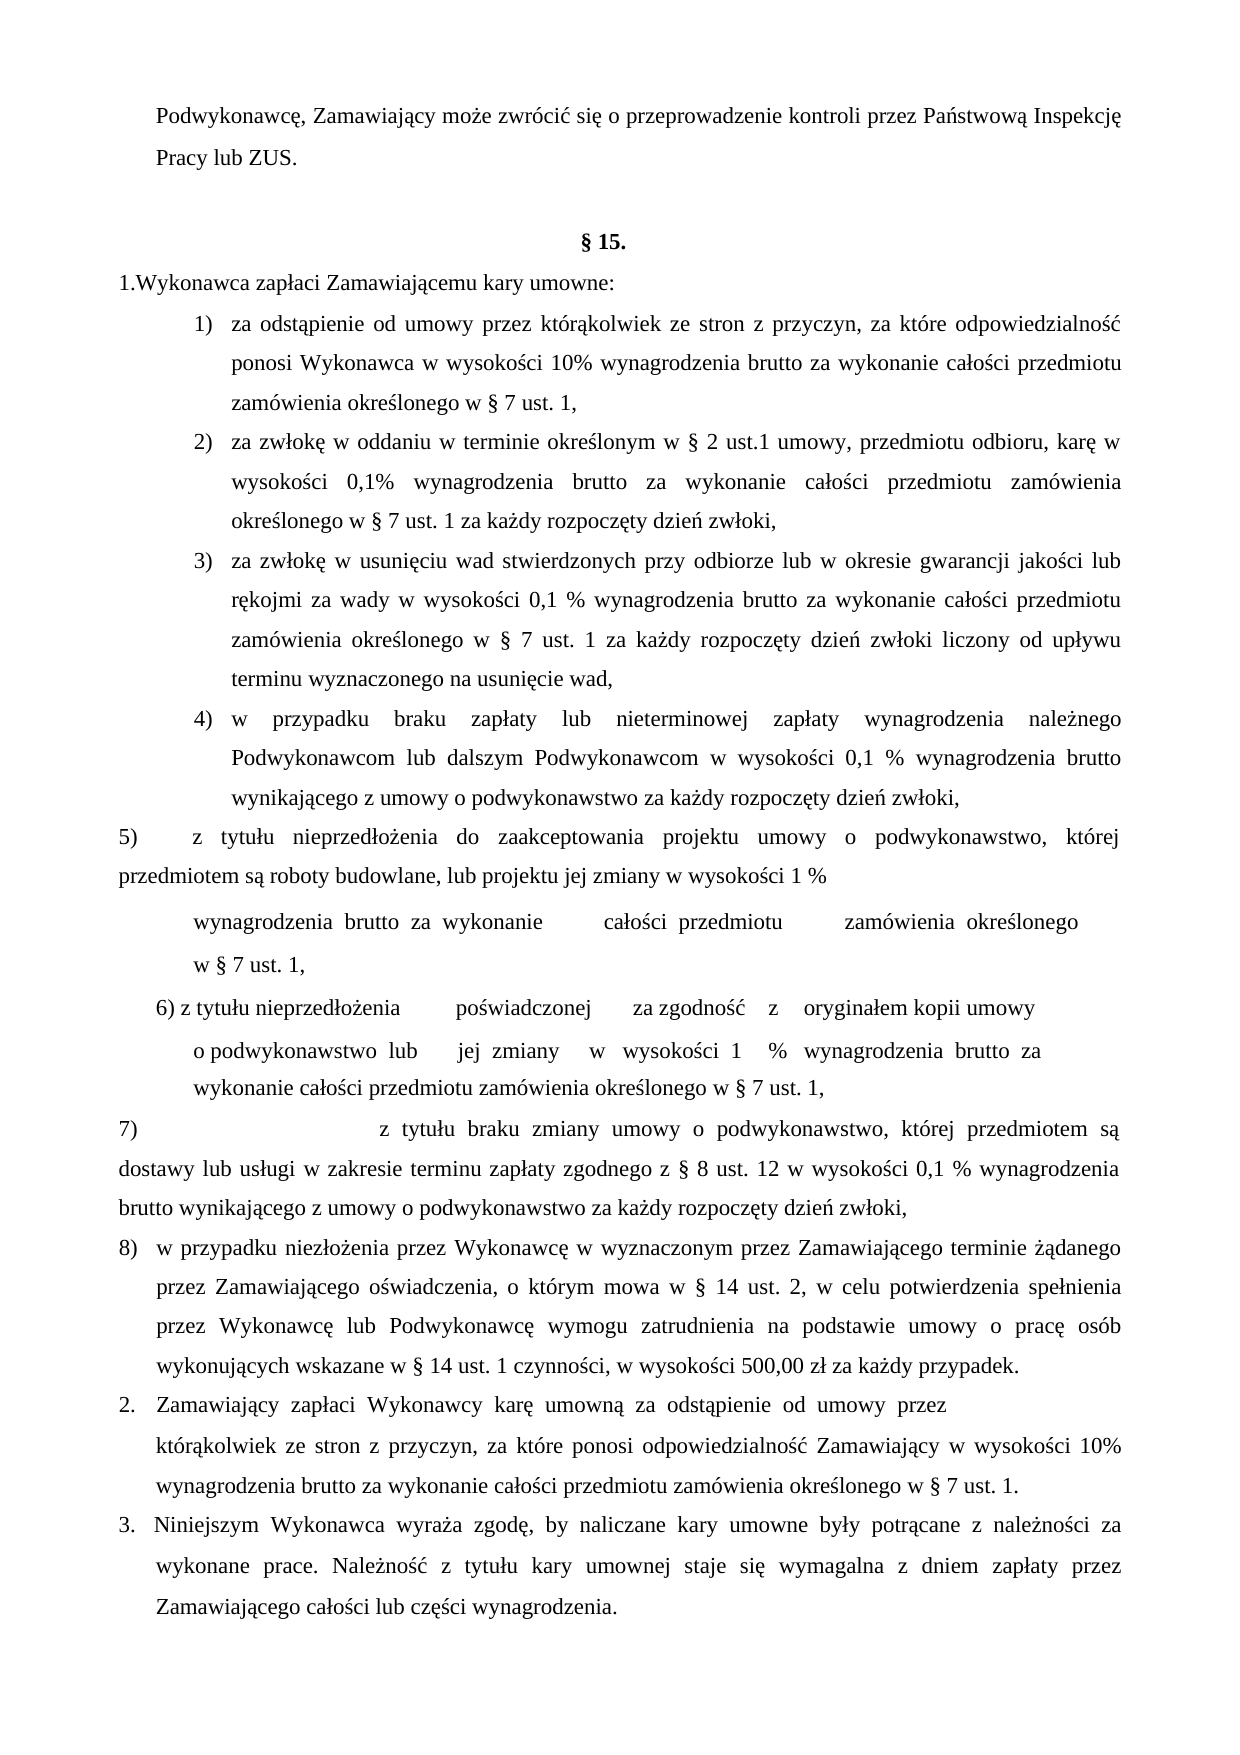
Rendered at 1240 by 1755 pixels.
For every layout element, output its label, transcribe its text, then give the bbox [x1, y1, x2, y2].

list Zamawiający zapłaci Wykonawcy karę umowną za odstąpienie od umowy przez [118, 1392, 1123, 1418]
list za odstąpienie od umowy przez którąkolwiek ze stron z przyczyn, za które odpowiedzialność ponosi Wykonawca w wysokości 10% wynagrodzenia brutto za wykonanie całości przedmiotu zamówienia określonego w § 7 ust. 1, [193, 310, 1123, 415]
list za zwłokę w usunięciu wad stwierdzonych przy odbiorze lub w okresie gwarancji jakości lub rękojmi za wady w wysokości 0,1 % wynagrodzenia brutto za wykonanie całości przedmiotu zamówienia określonego w § 7 ust. 1 za każdy rozpoczęty dzień zwłoki liczony od upływu terminu wyznaczonego na usunięcie wad, [193, 547, 1123, 691]
table_header wynagrodzenia brutto za wykonanie [156, 902, 587, 934]
text którąkolwiek ze stron z przyczyn, za które ponosi odpowiedzialność Zamawiający w wysokości 10% wynagrodzenia brutto za wykonanie całości przedmiotu zamówienia określonego w § 7 ust. 1. [156, 1432, 1123, 1498]
table_header zamówienia określonego [804, 902, 1078, 934]
table_cell [620, 935, 768, 978]
text 3. Niniejszym Wykonawca wyraża zgodę, by naliczane kary umowne były potrącane z należności za wykonane prace. Należność z tytułu kary umownej staje się wymagalna z dniem zapłaty przez Zamawiającego całości lub części wynagrodzenia. [118, 1511, 1123, 1619]
list w przypadku niezłożenia przez Wykonawcę w wyznaczonym przez Zamawiającego terminie żądanego przez Zamawiającego oświadczenia, o którym mowa w § 14 ust. 2, w celu potwierdzenia spełnienia przez Wykonawcę lub Podwykonawcę wymogu zatrudnienia na podstawie umowy o pracę osób wykonujących wskazane w § 14 ust. 1 czynności, w wysokości 500,00 zł za każdy przypadek. [118, 1234, 1123, 1378]
table_cell za zgodność [620, 978, 768, 1021]
text 1.Wykonawca zapłaci Zamawiającemu kary umowne: [118, 269, 1123, 295]
table_cell 6) z tytułu nieprzedłożenia [156, 978, 456, 1021]
text Podwykonawcę, Zamawiający może zwrócić się o przeprowadzenie kontroli przez Państwową Inspekcję Pracy lub ZUS. [156, 102, 1123, 170]
table_cell z [768, 978, 803, 1021]
table_cell [804, 935, 1078, 978]
list za zwłokę w oddaniu w terminie określonym w § 2 ust.1 umowy, przedmiotu odbioru, karę w wysokości 0,1% wynagrodzenia brutto za wykonanie całości przedmiotu zamówienia określonego w § 7 ust. 1 za każdy rozpoczęty dzień zwłoki, [193, 428, 1123, 533]
table_cell [587, 935, 620, 978]
list z tytułu braku zmiany umowy o podwykonawstwo, której przedmiotem są dostawy lub usługi w zakresie terminu zapłaty zgodnego z § 8 ust. 12 w wysokości 0,1 % wynagrodzenia brutto wynikającego z umowy o podwykonawstwo za każdy rozpoczęty dzień zwłoki, [118, 1115, 1121, 1221]
table_header całości przedmiotu [587, 902, 803, 934]
table_cell wynagrodzenia brutto za [804, 1021, 1078, 1064]
table_cell o podwykonawstwo lub [156, 1021, 456, 1064]
table_cell oryginałem kopii umowy [804, 978, 1078, 1021]
table_cell poświadczonej [456, 978, 620, 1021]
list w przypadku braku zapłaty lub nieterminowej zapłaty wynagrodzenia należnego Podwykonawcom lub dalszym Podwykonawcom w wysokości 0,1 % wynagrodzenia brutto wynikającego z umowy o podwykonawstwo za każdy rozpoczęty dzień zwłoki, [193, 704, 1123, 810]
table_cell wysokości 1 [620, 1021, 768, 1064]
table_cell [456, 935, 587, 978]
table_cell % [768, 1021, 803, 1064]
text § 15. [306, 228, 1123, 254]
text wykonanie całości przedmiotu zamówienia określonego w § 7 ust. 1, [193, 1074, 1123, 1101]
table_cell jej zmiany [456, 1021, 587, 1064]
table_cell w [587, 1021, 620, 1064]
list z tytułu nieprzedłożenia do zaakceptowania projektu umowy o podwykonawstwo, której przedmiotem są roboty budowlane, lub projektu jej zmiany w wysokości 1 % [118, 823, 1121, 889]
table_cell w § 7 ust. 1, [156, 935, 456, 978]
table_cell [768, 935, 803, 978]
